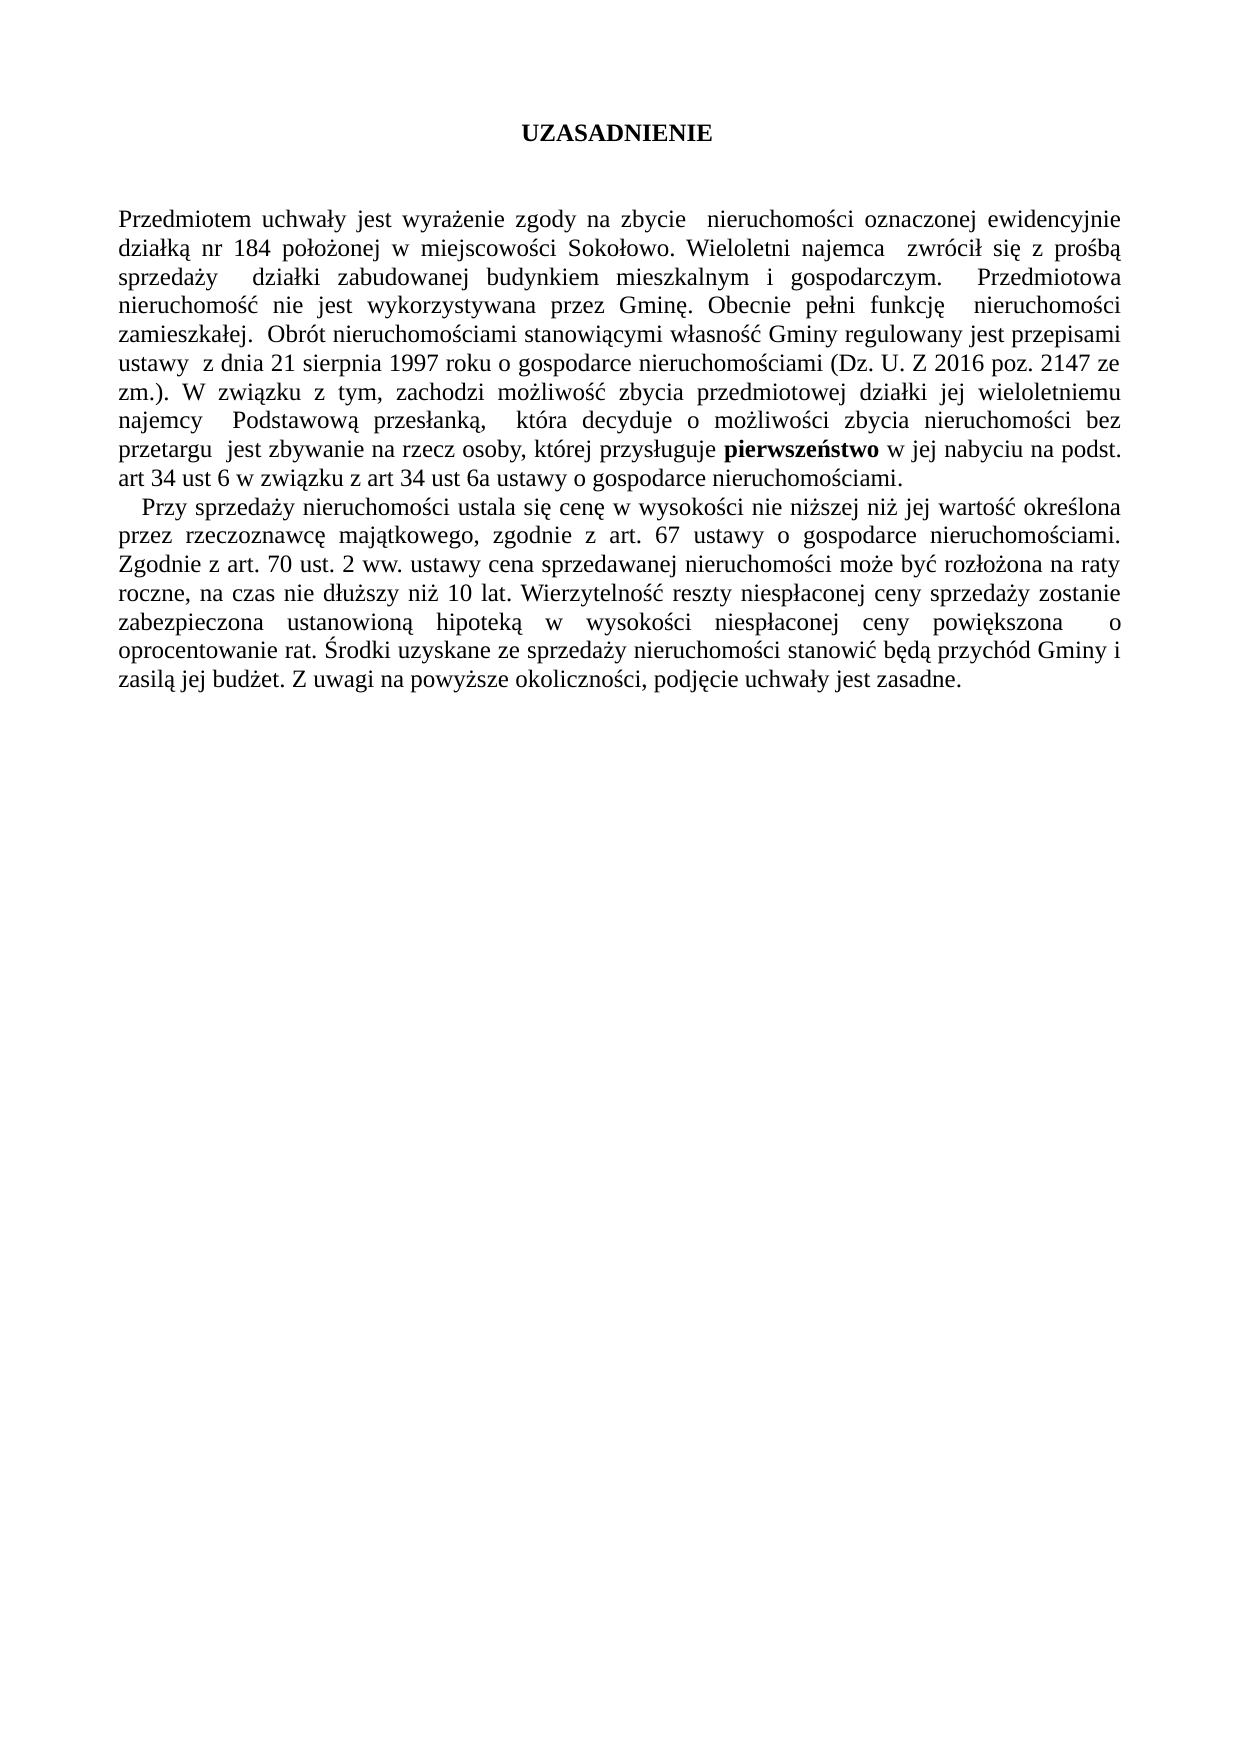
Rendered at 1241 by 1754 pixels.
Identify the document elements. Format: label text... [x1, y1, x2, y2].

text UZASADNIENIE [118, 118, 1122, 147]
text Przy sprzedaży nieruchomości ustala się cenę w wysokości nie niższej niż jej wartość określona przez rzeczoznawcę majątkowego, zgodnie z art. 67 ustawy o gospodarce nieruchomościami. Zgodnie z art. 70 ust. 2 ww. ustawy cena sprzedawanej nieruchomości może być rozłożona na raty roczne, na czas nie dłuższy niż 10 lat. Wierzytelność reszty niespłaconej ceny sprzedaży zostanie zabezpieczona ustanowioną hipoteką w wysokości niespłaconej ceny powiększona o oprocentowanie rat. Środki uzyskane ze sprzedaży nieruchomości stanowić będą przychód Gminy i zasilą jej budżet. Z uwagi na powyższe okoliczności, podjęcie uchwały jest zasadne. [118, 492, 1122, 693]
text Przedmiotem uchwały jest wyrażenie zgody na zbycie nieruchomości oznaczonej ewidencyjnie działką nr 184 położonej w miejscowości Sokołowo. Wieloletni najemca zwrócił się z prośbą sprzedaży działki zabudowanej budynkiem mieszkalnym i gospodarczym. Przedmiotowa nieruchomość nie jest wykorzystywana przez Gminę. Obecnie pełni funkcję nieruchomości zamieszkałej. Obrót nieruchomościami stanowiącymi własność Gminy regulowany jest przepisami ustawy z dnia 21 sierpnia 1997 roku o gospodarce nieruchomościami (Dz. U. Z 2016 poz. 2147 ze zm.). W związku z tym, zachodzi możliwość zbycia przedmiotowej działki jej wieloletniemu najemcy Podstawową przesłanką, która decyduje o możliwości zbycia nieruchomości bez przetargu jest zbywanie na rzecz osoby, której przysługuje pierwszeństwo w jej nabyciu na podst. art 34 ust 6 w związku z art 34 ust 6a ustawy o gospodarce nieruchomościami. [118, 204, 1122, 492]
